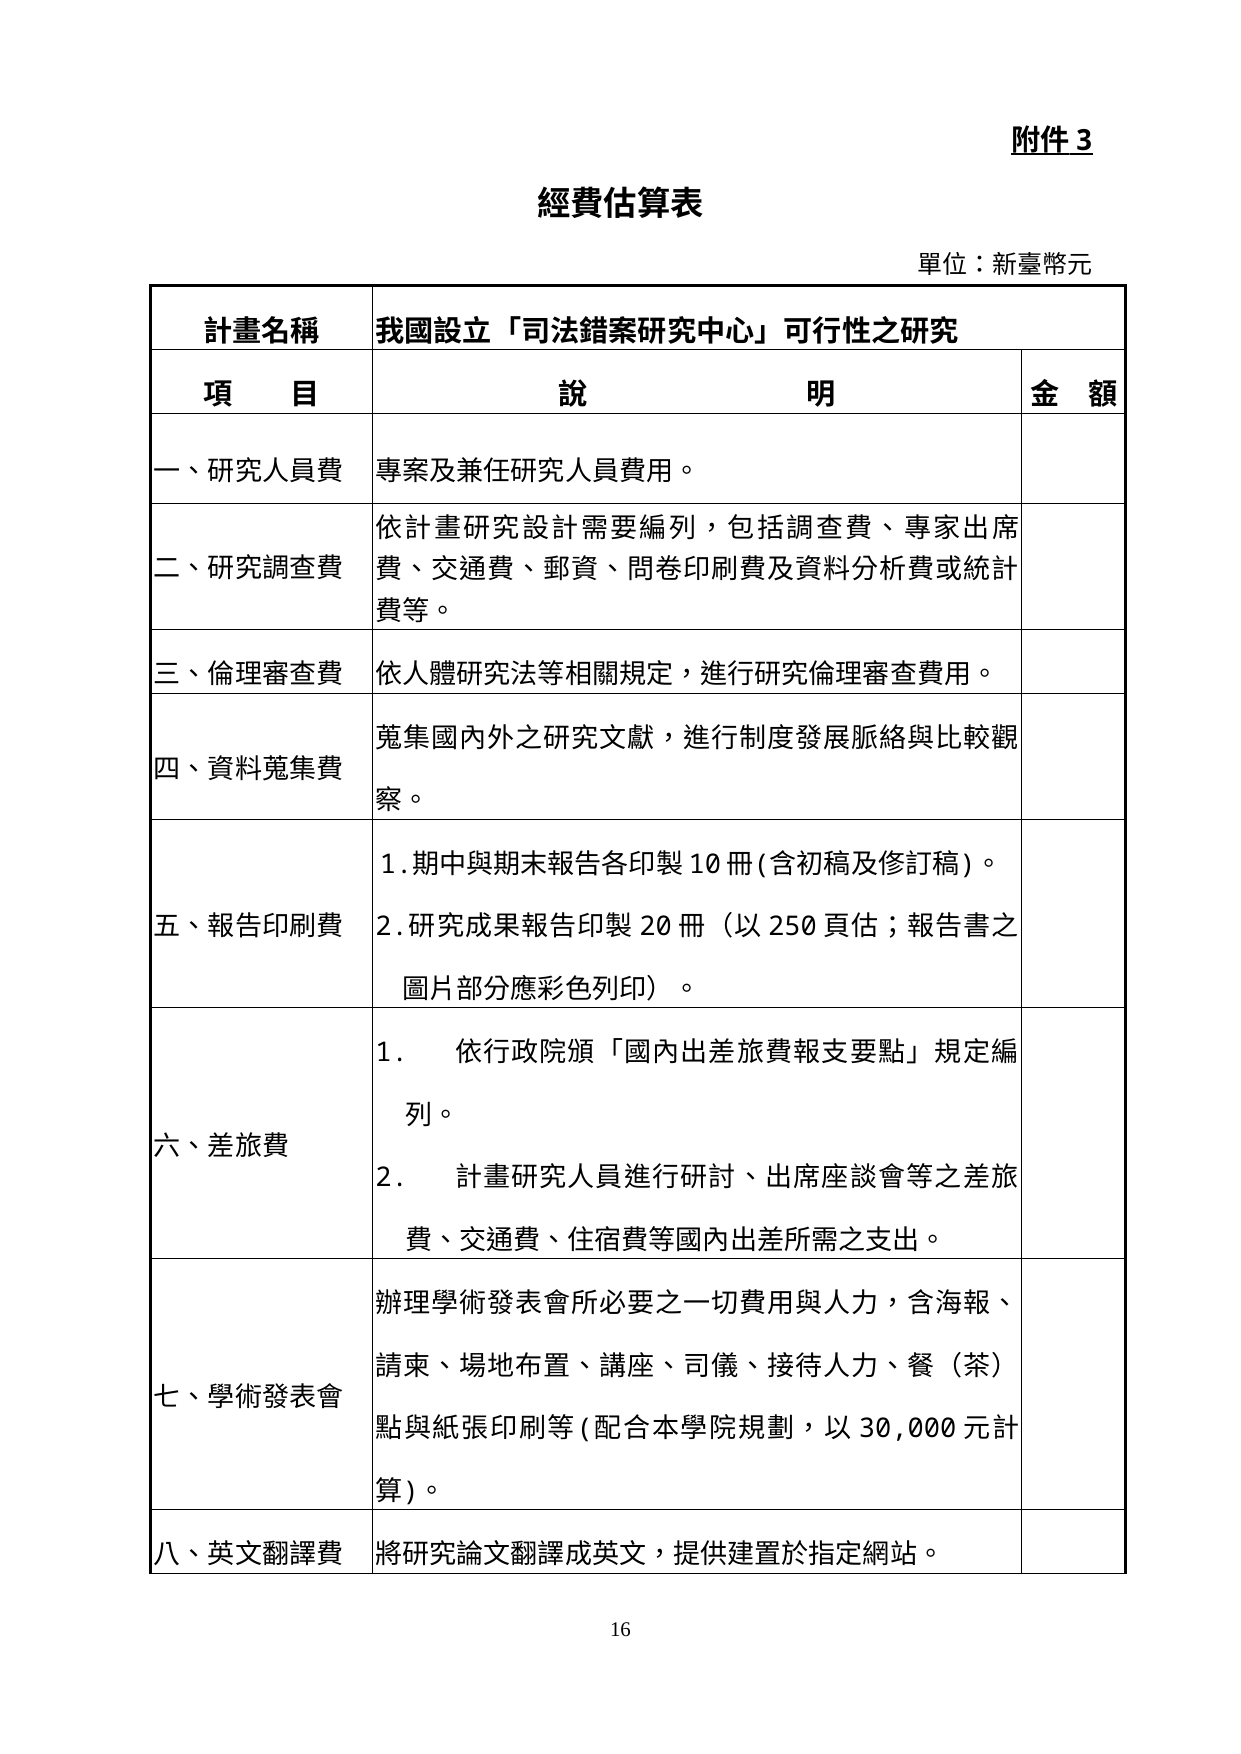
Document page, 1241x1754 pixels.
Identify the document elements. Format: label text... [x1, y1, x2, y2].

table_cell 七、學術發表會 [152, 1259, 372, 1509]
table_cell 依計畫研究設計需要編列，包括調查費、專家出席費、交通費、郵資、問卷印刷費及資料分析費或統計費等。 [373, 504, 1021, 629]
table_cell 依人體研究法等相關規定，進行研究倫理審查費用。 [373, 630, 1021, 692]
table_cell [1022, 1510, 1124, 1573]
table_cell 五、報告印刷費 [152, 820, 372, 1007]
table_cell [1022, 630, 1124, 692]
table_cell 依行政院頒「國內出差旅費報支要點」規定編列。 計畫研究人員進行研討、出席座談會等之差旅費、交通費、住宿費等國內出差所需之支出。 [373, 1008, 1021, 1258]
table_header 計畫名稱 [152, 287, 372, 349]
table_cell 說 明 [373, 350, 1021, 413]
table_cell [1022, 1008, 1124, 1258]
table_cell 六、差旅費 [152, 1008, 372, 1258]
table_cell 四、資料蒐集費 [152, 694, 372, 818]
table_header 我國設立「司法錯案研究中心」可行性之研究 [373, 287, 1124, 349]
table_cell 專案及兼任研究人員費用。 [373, 414, 1021, 503]
table_cell 八、英文翻譯費 [152, 1510, 372, 1573]
text 附件3 [148, 96, 1092, 159]
table_cell 蒐集國內外之研究文獻，進行制度發展脈絡與比較觀察。 [373, 694, 1021, 818]
table_cell [1022, 414, 1124, 503]
table_cell [1022, 694, 1124, 818]
table_cell [1022, 1259, 1124, 1509]
table_cell 一、研究人員費 [152, 414, 372, 503]
text 經費估算表 [148, 159, 1092, 221]
table_cell 金 額 [1022, 350, 1124, 413]
table_cell 二、研究調查費 [152, 504, 372, 629]
table_cell 項 目 [152, 350, 372, 413]
table_cell [1022, 820, 1124, 1007]
table_cell 辦理學術發表會所必要之一切費用與人力，含海報、請柬、場地布置、講座、司儀、接待人力、餐（茶）點與紙張印刷等(配合本學院規劃，以30,000元計算)。 [373, 1259, 1021, 1509]
table_cell 將研究論文翻譯成英文，提供建置於指定網站。 [373, 1510, 1021, 1573]
table_cell 1.期中與期末報告各印製10冊(含初稿及俢訂稿)。 2.研究成果報告印製20冊（以250頁估；報告書之圖片部分應彩色列印）。 [373, 820, 1021, 1007]
table_cell 三、倫理審查費 [152, 630, 372, 692]
text 單位：新臺幣元 [148, 221, 1092, 284]
table_cell [1022, 504, 1124, 629]
